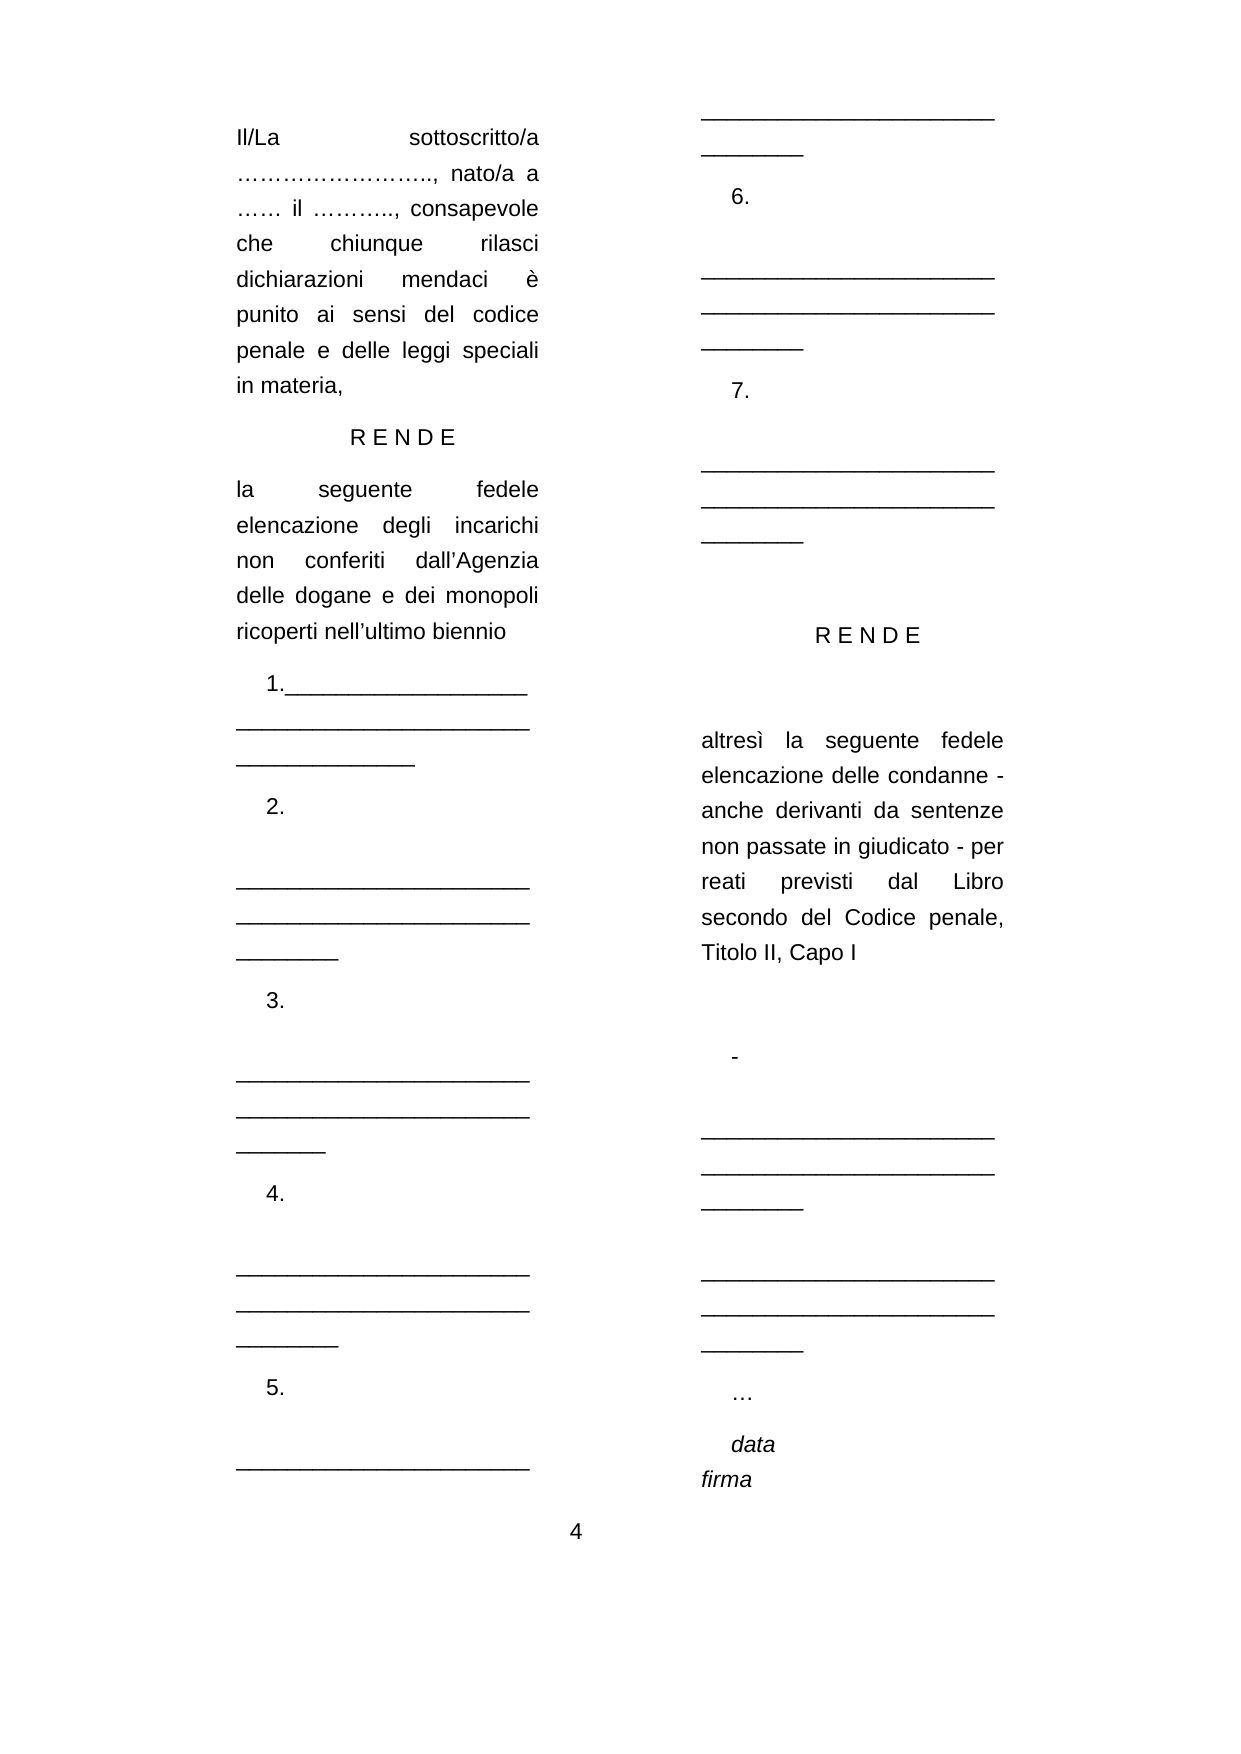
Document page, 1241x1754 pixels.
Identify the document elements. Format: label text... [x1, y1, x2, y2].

text R E N D E [236, 417, 539, 453]
text 2. ______________________________________________________ [236, 786, 539, 963]
text _______________________________ [701, 88, 1004, 159]
text la seguente fedele elencazione degli incarichi non conferiti dall’Agenzia delle dogane e dei monopoli ricoperti nell’ultimo biennio [236, 469, 539, 646]
text 7. ______________________________________________________ [701, 370, 1004, 547]
text 1.________________________________________________________ [236, 663, 539, 769]
text 3. _____________________________________________________ [236, 980, 539, 1157]
text data firma [701, 1424, 1004, 1495]
text 4. ______________________________________________________ [236, 1173, 539, 1351]
text 6. ______________________________________________________ [701, 176, 1004, 353]
text altresì la seguente fedele elencazione delle condanne - anche derivanti da sentenze non passate in giudicato - per reati previsti dal Libro secondo del Codice penale, Titolo II, Capo I [701, 720, 1004, 968]
text - ______________________________________________________ ______________________________________________________ [701, 1036, 1004, 1355]
text R E N D E [701, 616, 1004, 651]
text Il/La sottoscritto/a …………………….., nato/a a …… il ……….., consapevole che chiunque rilasci dichiarazioni mendaci è punito ai sensi del codice penale e delle leggi speciali in materia, [236, 117, 539, 401]
text 5. _______________________ [236, 1367, 539, 1473]
text … [701, 1372, 1004, 1407]
